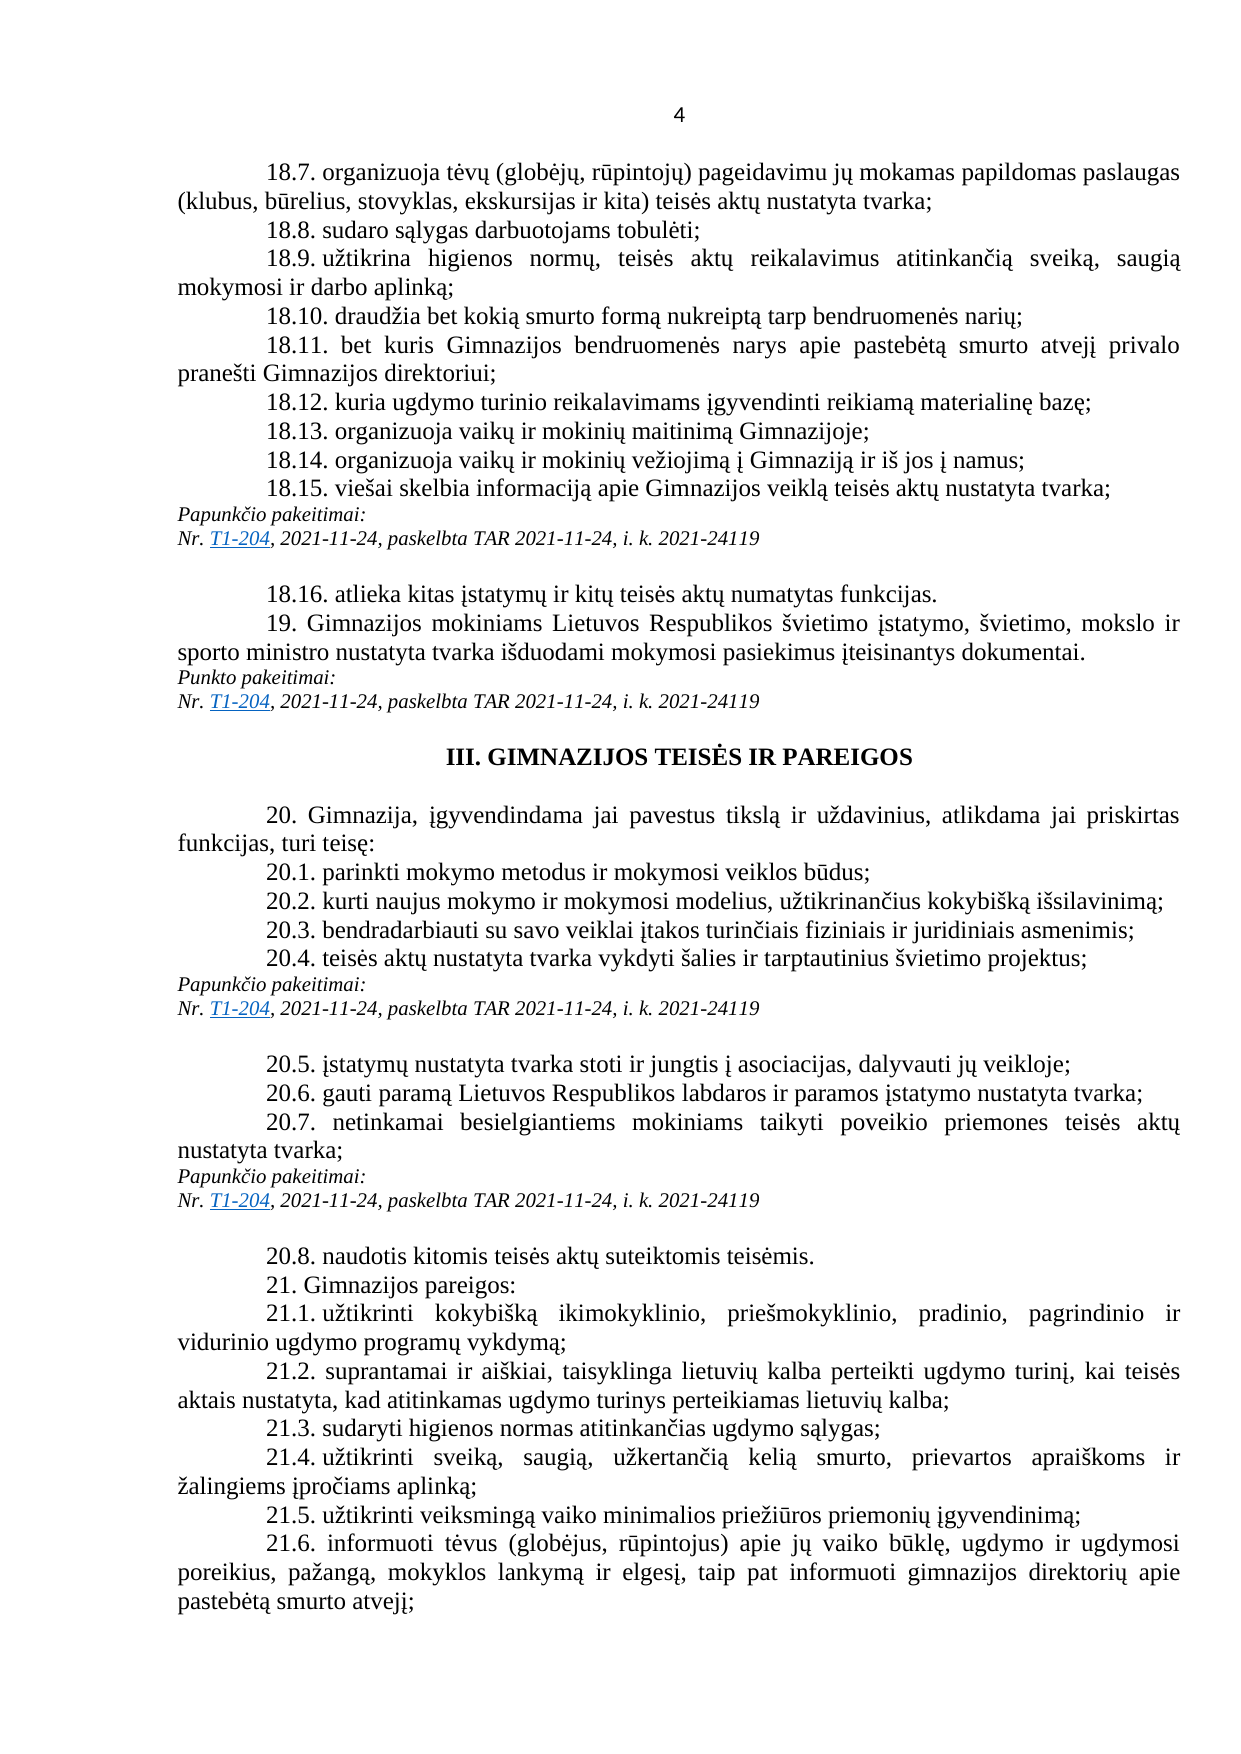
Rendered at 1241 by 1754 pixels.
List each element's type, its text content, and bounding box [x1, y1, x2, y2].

text 21.6. informuoti tėvus (globėjus, rūpintojus) apie jų vaiko būklę, ugdymo ir ugdymosi poreikius, pažangą, mokyklos lankymą ir elgesį, taip pat informuoti gimnazijos direktorių apie pastebėtą smurto atvejį; [177, 1528, 1181, 1615]
text 20.1. parinkti mokymo metodus ir mokymosi veiklos būdus; [177, 857, 1181, 886]
text 20. Gimnazija, įgyvendindama jai pavestus tikslą ir uždavinius, atlikdama jai priskirtas funkcijas, turi teisę: [177, 800, 1181, 857]
text 20.8. naudotis kitomis teisės aktų suteiktomis teisėmis. [177, 1241, 1181, 1270]
text 18.15. viešai skelbia informaciją apie Gimnazijos veiklą teisės aktų nustatyta tvarka; [177, 473, 1181, 502]
text 19. Gimnazijos mokiniams Lietuvos Respublikos švietimo įstatymo, švietimo, mokslo ir sporto ministro nustatyta tvarka išduodami mokymosi pasiekimus įteisinantys dokumentai. [177, 608, 1181, 665]
text Nr. T1-204, 2021-11-24, paskelbta TAR 2021-11-24, i. k. 2021-24119 [177, 1188, 1181, 1212]
text 20.3. bendradarbiauti su savo veiklai įtakos turinčiais fiziniais ir juridiniais asmenimis; [177, 915, 1181, 943]
text Papunkčio pakeitimai: [177, 1164, 1181, 1188]
text Nr. T1-204, 2021-11-24, paskelbta TAR 2021-11-24, i. k. 2021-24119 [177, 526, 1181, 550]
text 18.13. organizuoja vaikų ir mokinių maitinimą Gimnazijoje; [177, 416, 1181, 445]
text 18.10. draudžia bet kokią smurto formą nukreiptą tarp bendruomenės narių; [177, 301, 1181, 330]
text 18.8. sudaro sąlygas darbuotojams tobulėti; [177, 215, 1181, 243]
text Papunkčio pakeitimai: [177, 502, 1181, 526]
text 18.11. bet kuris Gimnazijos bendruomenės narys apie pastebėtą smurto atvejį privalo pranešti Gimnazijos direktoriui; [177, 330, 1181, 387]
text 20.2. kurti naujus mokymo ir mokymosi modelius, užtikrinančius kokybišką išsilavinimą; [177, 886, 1181, 915]
text 20.6. gauti paramą Lietuvos Respublikos labdaros ir paramos įstatymo nustatyta tvarka; [177, 1078, 1181, 1107]
text 21.2. suprantamai ir aiškiai, taisyklinga lietuvių kalba perteikti ugdymo turinį, kai teisės aktais nustatyta, kad atitinkamas ugdymo turinys perteikiamas lietuvių kalba; [177, 1356, 1181, 1413]
text 20.7. netinkamai besielgiantiems mokiniams taikyti poveikio priemones teisės aktų nustatyta tvarka; [177, 1107, 1181, 1164]
text Nr. T1-204, 2021-11-24, paskelbta TAR 2021-11-24, i. k. 2021-24119 [177, 996, 1181, 1020]
text Nr. T1-204, 2021-11-24, paskelbta TAR 2021-11-24, i. k. 2021-24119 [177, 689, 1181, 713]
text 21.3. sudaryti higienos normas atitinkančias ugdymo sąlygas; [177, 1413, 1181, 1442]
text Punkto pakeitimai: [177, 665, 1181, 689]
text 21. Gimnazijos pareigos: [177, 1270, 1181, 1298]
text 20.5. įstatymų nustatyta tvarka stoti ir jungtis į asociacijas, dalyvauti jų veikloje; [177, 1049, 1181, 1078]
text 20.4. teisės aktų nustatyta tvarka vykdyti šalies ir tarptautinius švietimo projektus; [177, 943, 1181, 972]
text 21.5. užtikrinti veiksmingą vaiko minimalios priežiūros priemonių įgyvendinimą; [177, 1500, 1181, 1528]
text 18.7. organizuoja tėvų (globėjų, rūpintojų) pageidavimu jų mokamas papildomas paslaugas (klubus, būrelius, stovyklas, ekskursijas ir kita) teisės aktų nustatyta tvarka; [177, 157, 1181, 215]
text 18.14. organizuoja vaikų ir mokinių vežiojimą į Gimnaziją ir iš jos į namus; [177, 445, 1181, 473]
text III. GIMNAZIJOS TEISĖS IR PAREIGOS [177, 742, 1181, 771]
text 18.9. užtikrina higienos normų, teisės aktų reikalavimus atitinkančią sveiką, saugią mokymosi ir darbo aplinką; [177, 243, 1181, 301]
text 18.12. kuria ugdymo turinio reikalavimams įgyvendinti reikiamą materialinę bazę; [177, 387, 1181, 416]
text 21.4. užtikrinti sveiką, saugią, užkertančią kelią smurto, prievartos apraiškoms ir žalingiems įpročiams aplinką; [177, 1442, 1181, 1500]
text Papunkčio pakeitimai: [177, 972, 1181, 996]
text 21.1. užtikrinti kokybišką ikimokyklinio, priešmokyklinio, pradinio, pagrindinio ir vidurinio ugdymo programų vykdymą; [177, 1298, 1181, 1356]
text 18.16. atlieka kitas įstatymų ir kitų teisės aktų numatytas funkcijas. [177, 579, 1181, 608]
